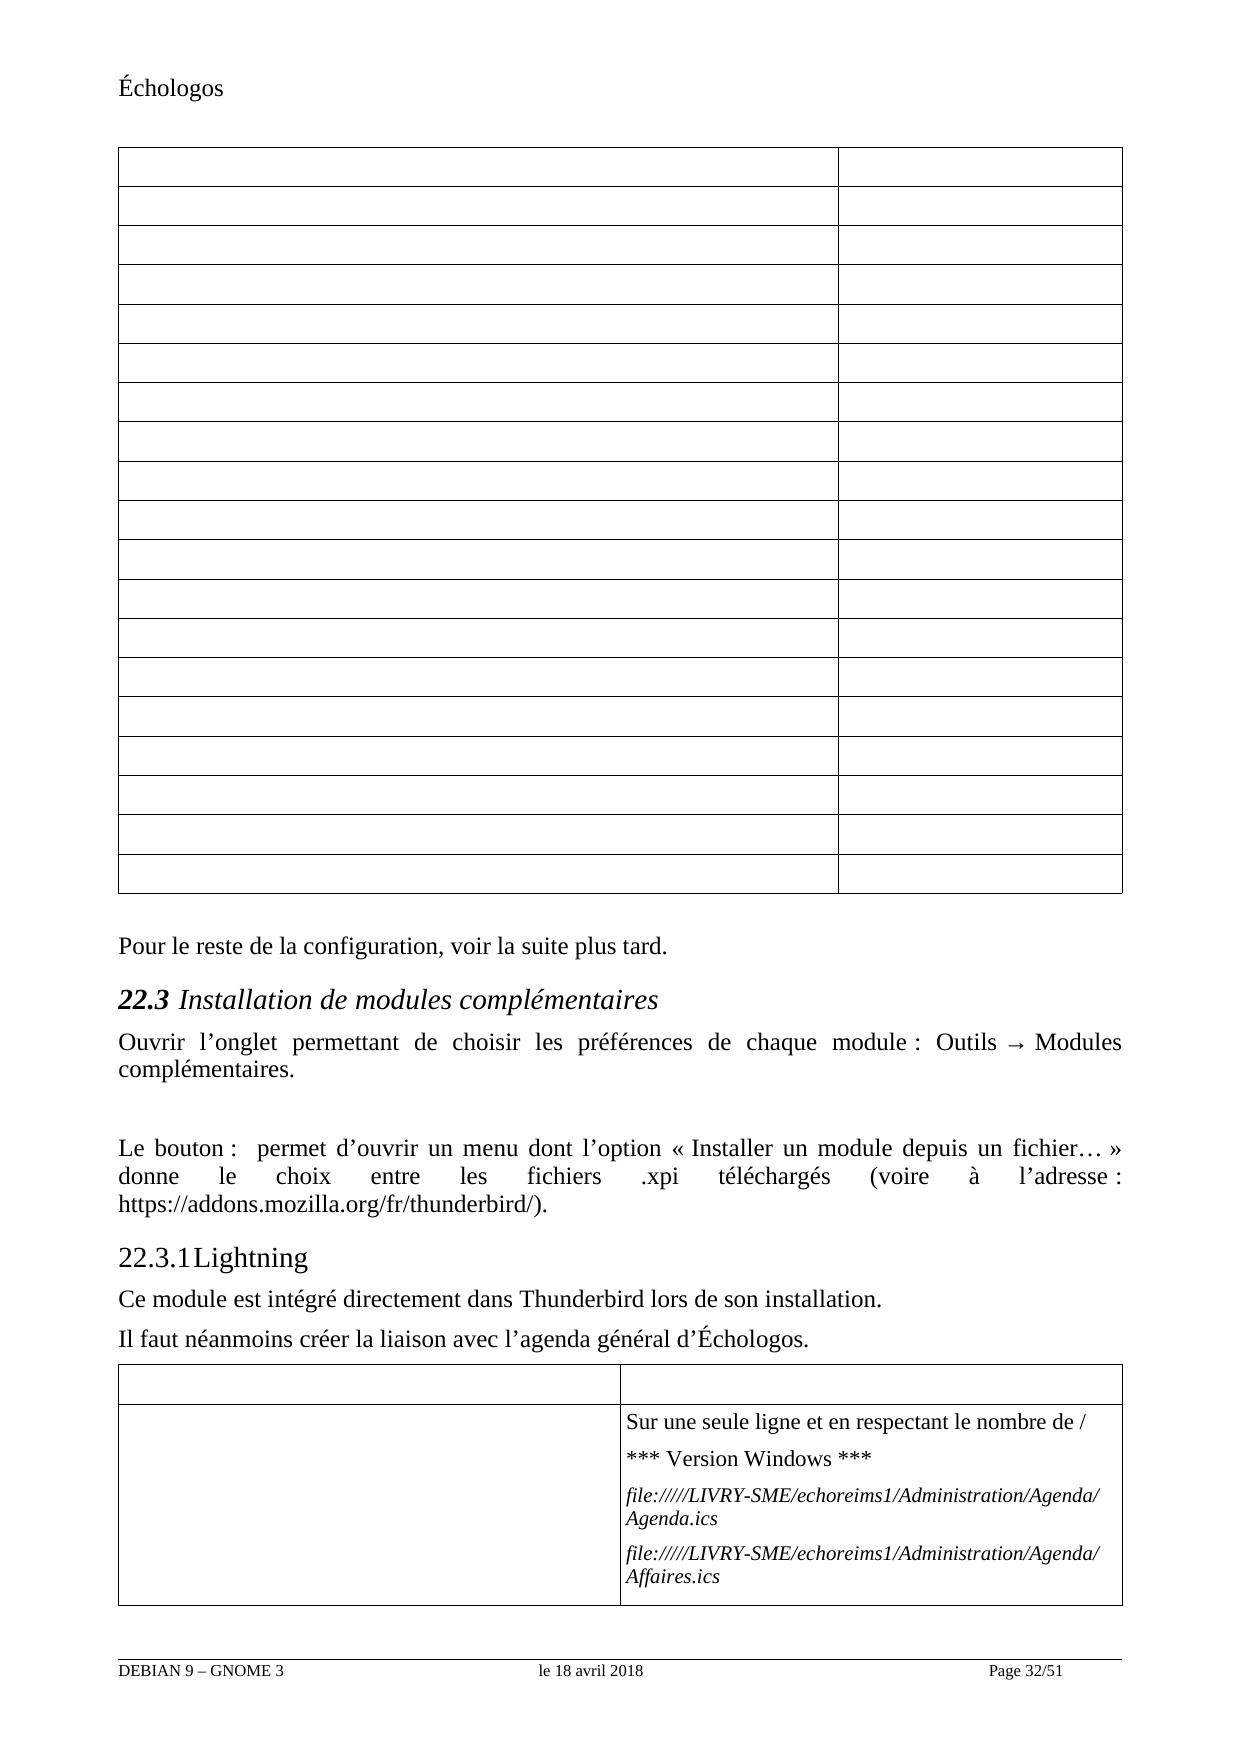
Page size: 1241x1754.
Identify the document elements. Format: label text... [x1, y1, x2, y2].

subtitle Lightning [118, 1241, 1122, 1273]
table_cell [119, 580, 838, 618]
table_cell [119, 462, 838, 500]
table_cell [119, 697, 838, 736]
table_cell [119, 1405, 620, 1605]
table_cell [119, 776, 838, 814]
table_cell [119, 148, 838, 186]
table_cell [839, 422, 1122, 461]
table_cell [119, 265, 838, 304]
table_cell Sur une seule ligne et en respectant le nombre de / *** Version Windows *** file://///LIVRY-SME/echoreims1/Administration/Agenda/Agenda.ics file://///LIVRY-SME/echoreims1/Administration/Agenda/Affaires.ics [621, 1405, 1122, 1605]
text Le bouton : permet d’ouvrir un menu dont l’option « Installer un module depuis un fichier… » donne le choix entre les fichiers .xpi téléchargés (voire à l’adresse : https://addons.mozilla.org/fr/thunderbird/). [118, 1134, 1122, 1217]
table_cell [839, 265, 1122, 304]
table_cell [839, 148, 1122, 186]
table_cell [839, 501, 1122, 539]
text Ce module est intégré directement dans Thunderbird lors de son installation. [118, 1285, 1122, 1313]
subtitle Installation de modules complémentaires [118, 984, 1122, 1016]
table_cell [119, 501, 838, 539]
table_header [119, 1365, 620, 1403]
table_cell [839, 462, 1122, 500]
table_header [621, 1365, 1122, 1403]
table_cell [839, 580, 1122, 618]
table_cell [839, 344, 1122, 382]
table_cell [839, 697, 1122, 736]
table_cell [119, 855, 838, 893]
table_cell [839, 540, 1122, 578]
table_cell [119, 305, 838, 343]
table_cell [119, 619, 838, 657]
table_cell [119, 658, 838, 696]
table_cell [839, 187, 1122, 225]
text Ouvrir l’onglet permettant de choisir les préférences de chaque module : Outils → Modules complémentaires. [118, 1028, 1122, 1083]
table_cell [839, 855, 1122, 893]
text Pour le reste de la configuration, voir la suite plus tard. [118, 932, 1122, 960]
text Il faut néanmoins créer la liaison avec l’agenda général d’Échologos. [118, 1325, 1122, 1352]
table_cell [119, 383, 838, 421]
table_cell [839, 226, 1122, 264]
table_cell [119, 226, 838, 264]
table_cell [839, 737, 1122, 775]
table_cell [839, 619, 1122, 657]
table_cell [119, 422, 838, 461]
table_cell [839, 305, 1122, 343]
table_cell [119, 540, 838, 578]
table_cell [119, 815, 838, 853]
table_cell [119, 187, 838, 225]
table_cell [839, 658, 1122, 696]
table_cell [839, 776, 1122, 814]
table_cell [119, 344, 838, 382]
table_cell [119, 737, 838, 775]
table_cell [839, 383, 1122, 421]
table_cell [839, 815, 1122, 853]
